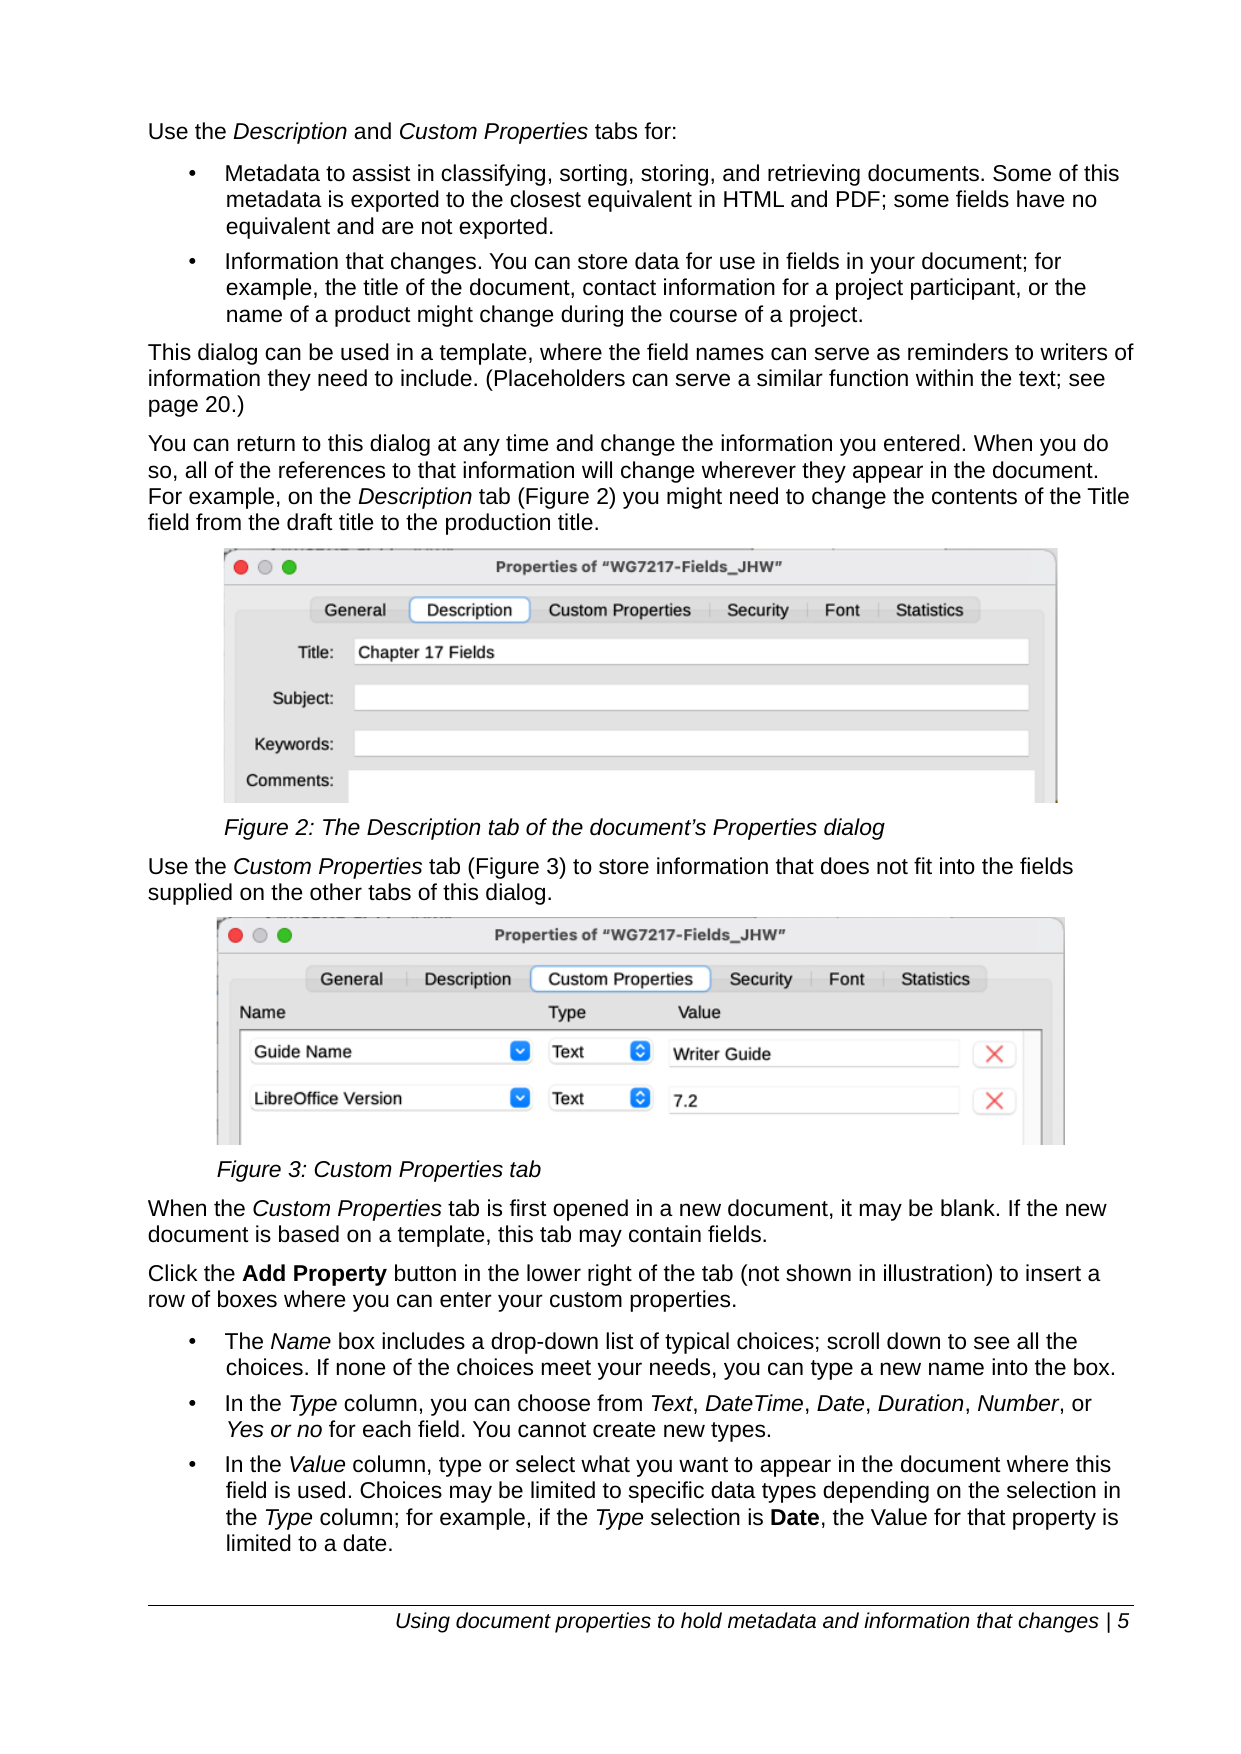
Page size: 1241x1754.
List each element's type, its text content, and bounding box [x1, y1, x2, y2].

list Use the Description and Custom Properties tabs for: [148, 118, 1134, 144]
picture [223, 548, 1058, 803]
picture [216, 917, 1065, 1145]
list The Name box includes a drop-down list of typical choices; scroll down to see all the choices. If none of the choices meet your needs, you can type a new name into the box. [185, 1325, 1134, 1381]
text Click the Add Property button in the lower right of the tab (not shown in illustration) to insert a row of boxes where you can enter your custom properties. [148, 1260, 1134, 1312]
text Figure 3: Custom Properties tab [217, 1156, 1065, 1183]
text Use the Custom Properties tab (Figure 3) to store information that does not fit into the fields supplied on the other tabs of this dialog. [148, 853, 1134, 905]
text Figure 2: The Description tab of the document’s Properties dialog [224, 814, 1058, 841]
list In the Type column, you can choose from Text, DateTime, Date, Duration, Number, or Yes or no for each field. You cannot create new types. [185, 1387, 1134, 1442]
list In the Value column, type or select what you want to appear in the document where this field is used. Choices may be limited to specific data types depending on the selection in the Type column; for example, if the Type selection is Date, the Value for that property is limited to a date. [185, 1448, 1134, 1559]
text This dialog can be used in a template, where the field names can serve as reminders to writers of information they need to include. (Placeholders can serve a similar function within the text; see page 19.) [148, 339, 1134, 418]
list Metadata to assist in classifying, sorting, storing, and retrieving documents. Some of this metadata is exported to the closest equivalent in HTML and PDF; some fields have no equivalent and are not exported. [185, 157, 1134, 239]
text When the Custom Properties tab is first opened in a new document, it may be blank. If the new document is based on a template, this tab may contain fields. [148, 1194, 1134, 1247]
text You can return to this dialog at any time and change the information you entered. When you do so, all of the references to that information will change wherever they appear in the document. For example, on the Description tab (Figure 2) you might need to change the contents of the Title field from the draft title to the production title. [148, 430, 1134, 536]
list Information that changes. You can store data for use in fields in your document; for example, the title of the document, contact information for a project participant, or the name of a product might change during the course of a project. [185, 245, 1134, 330]
